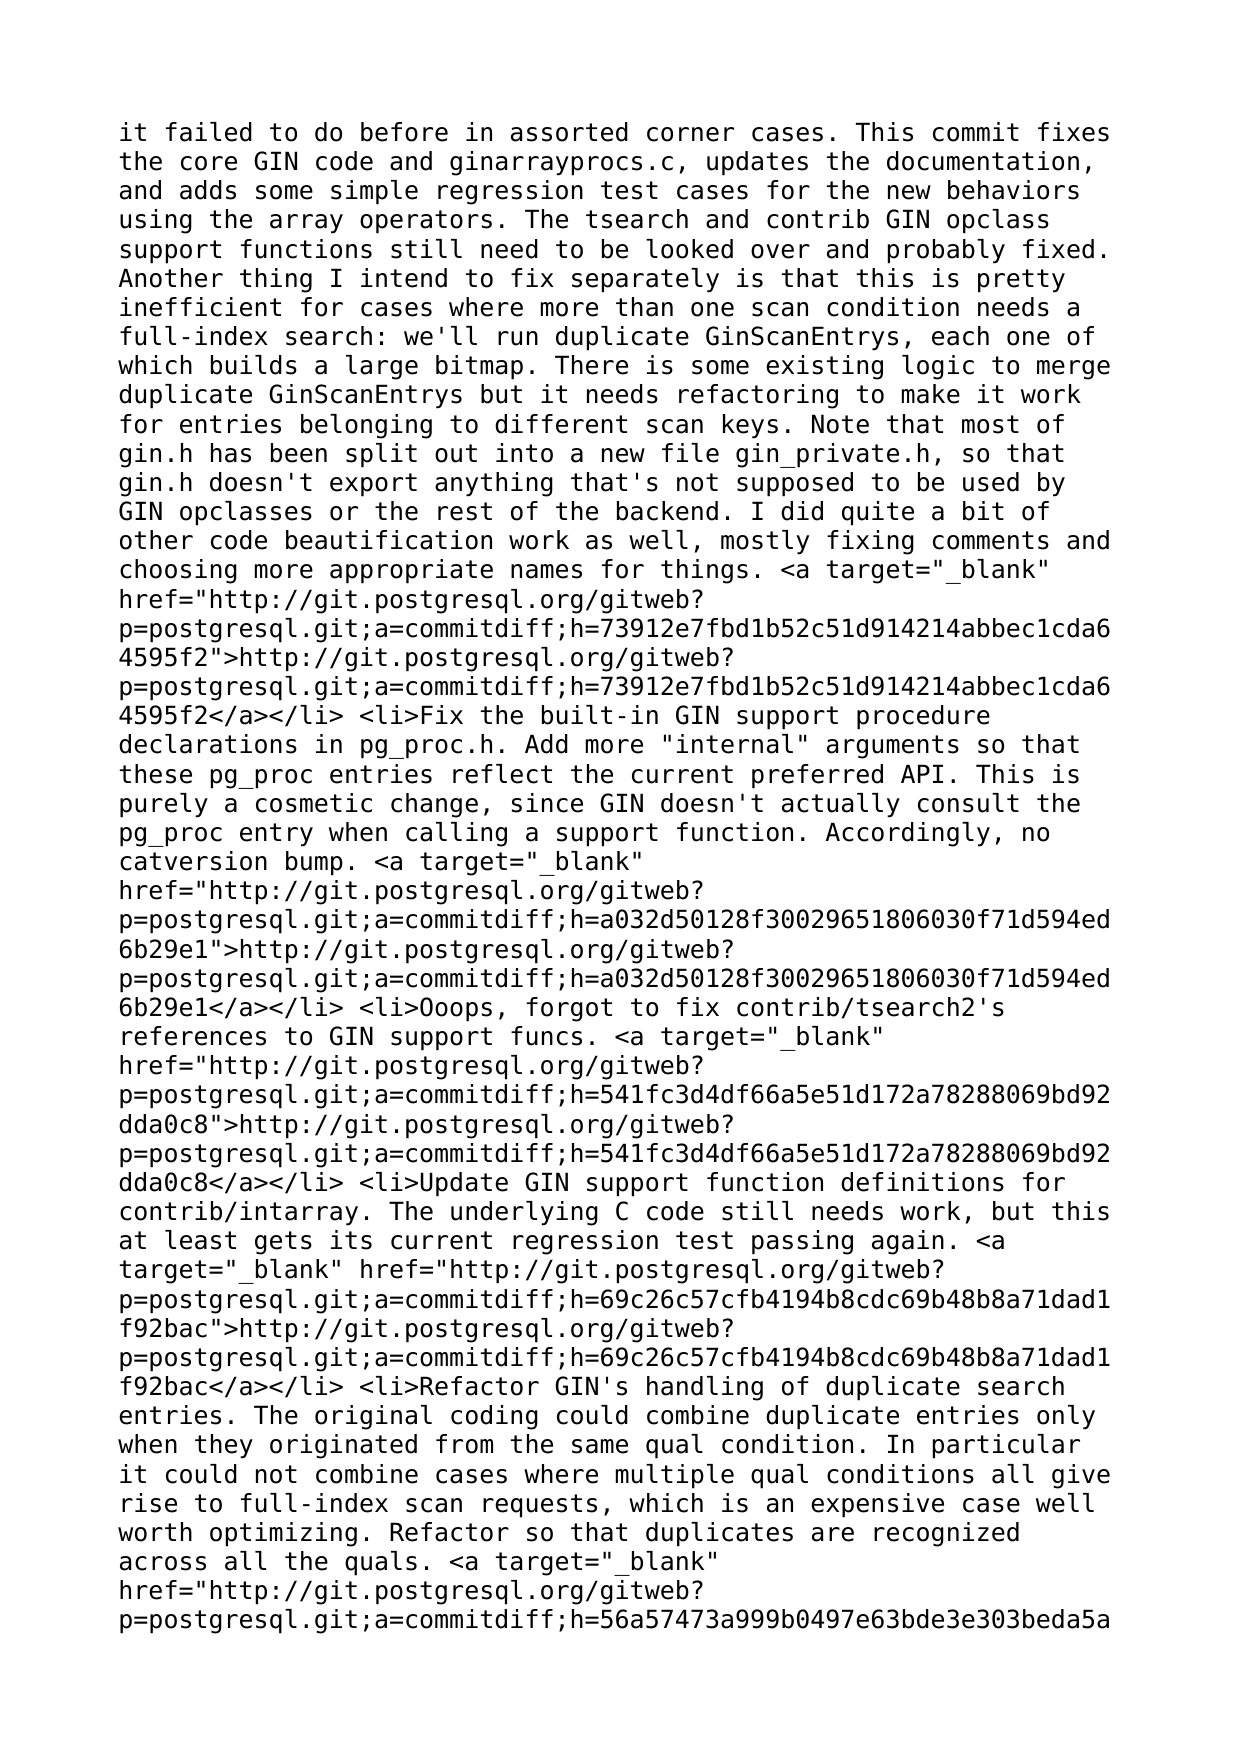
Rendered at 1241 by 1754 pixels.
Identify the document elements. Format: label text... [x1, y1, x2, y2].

text it failed to do before in assorted corner cases. This commit fixes the core GIN code and ginarrayprocs.c, updates the documentation, and adds some simple regression test cases for the new behaviors using the array operators. The tsearch and contrib GIN opclass support functions still need to be looked over and probably fixed. Another thing I intend to fix separately is that this is pretty inefficient for cases where more than one scan condition needs a full-index search: we'll run duplicate GinScanEntrys, each one of which builds a large bitmap. There is some existing logic to merge duplicate GinScanEntrys but it needs refactoring to make it work for entries belonging to different scan keys. Note that most of gin.h has been split out into a new file gin_private.h, so that gin.h doesn't export anything that's not supposed to be used by GIN opclasses or the rest of the backend. I did quite a bit of other code beautification work as well, mostly fixing comments and choosing more appropriate names for things. <a target="_blank" href="http://git.postgresql.org/gitweb?p=postgresql.git;a=commitdiff;h=73912e7fbd1b52c51d914214abbec1cda64595f2">http://git.postgresql.org/gitweb?p=postgresql.git;a=commitdiff;h=73912e7fbd1b52c51d914214abbec1cda64595f2</a></li> <li>Fix the built-in GIN support procedure declarations in pg_proc.h. Add more "internal" arguments so that these pg_proc entries reflect the current preferred API. This is purely a cosmetic change, since GIN doesn't actually consult the pg_proc entry when calling a support function. Accordingly, no catversion bump. <a target="_blank" href="http://git.postgresql.org/gitweb?p=postgresql.git;a=commitdiff;h=a032d50128f30029651806030f71d594ed6b29e1">http://git.postgresql.org/gitweb?p=postgresql.git;a=commitdiff;h=a032d50128f30029651806030f71d594ed6b29e1</a></li> <li>Ooops, forgot to fix contrib/tsearch2's references to GIN support funcs. <a target="_blank" href="http://git.postgresql.org/gitweb?p=postgresql.git;a=commitdiff;h=541fc3d4df66a5e51d172a78288069bd92dda0c8">http://git.postgresql.org/gitweb?p=postgresql.git;a=commitdiff;h=541fc3d4df66a5e51d172a78288069bd92dda0c8</a></li> <li>Update GIN support function definitions for contrib/intarray. The underlying C code still needs work, but this at least gets its current regression test passing again. <a target="_blank" href="http://git.postgresql.org/gitweb?p=postgresql.git;a=commitdiff;h=69c26c57cfb4194b8cdc69b48b8a71dad1f92bac">http://git.postgresql.org/gitweb?p=postgresql.git;a=commitdiff;h=69c26c57cfb4194b8cdc69b48b8a71dad1f92bac</a></li> <li>Refactor GIN's handling of duplicate search entries. The original coding could combine duplicate entries only when they originated from the same qual condition. In particular it could not combine cases where multiple qual conditions all give rise to full-index scan requests, which is an expensive case well worth optimizing. Refactor so that duplicates are recognized across all the quals. <a target="_blank" href="http://git.postgresql.org/gitweb?p=postgresql.git;a=commitdiff;h=56a57473a999b0497e63bde3e303beda5a [118, 118, 1122, 1635]
